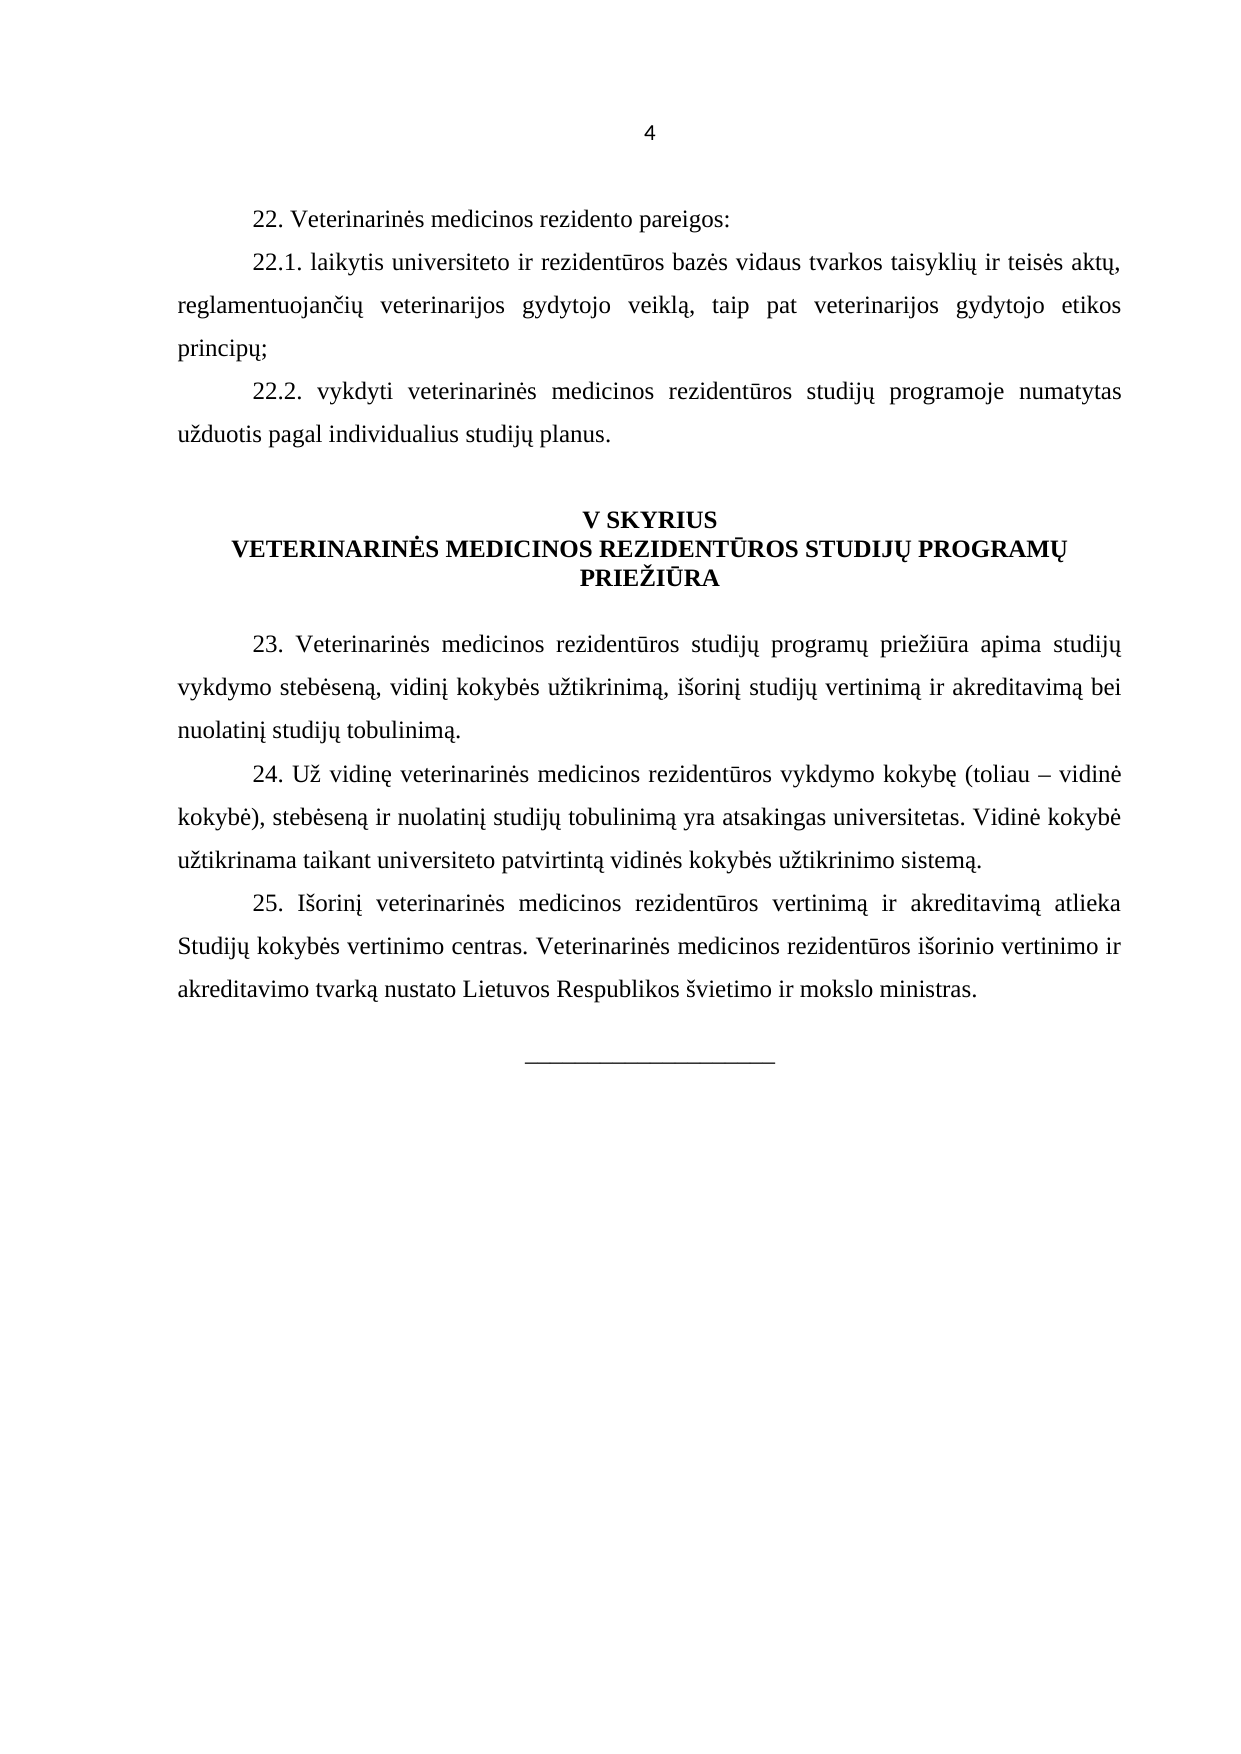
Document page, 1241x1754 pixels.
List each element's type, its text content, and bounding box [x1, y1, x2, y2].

text VETERINARINĖS MEDICINOS REZIDENTŪROS STUDIJŲ PROGRAMŲ PRIEŽIŪRA [177, 534, 1122, 592]
subtitle V SKYRIUS [177, 506, 1122, 534]
text 23. Veterinarinės medicinos rezidentūros studijų programų priežiūra apima studijų vykdymo stebėseną, vidinį kokybės užtikrinimą, išorinį studijų vertinimą ir akreditavimą bei nuolatinį studijų tobulinimą. [177, 629, 1122, 744]
text 25. Išorinį veterinarinės medicinos rezidentūros vertinimą ir akreditavimą atlieka Studijų kokybės vertinimo centras. Veterinarinės medicinos rezidentūros išorinio vertinimo ir akreditavimo tvarką nustato Lietuvos Respublikos švietimo ir mokslo ministras. [177, 888, 1122, 1003]
text 22.1. laikytis universiteto ir rezidentūros bazės vidaus tvarkos taisyklių ir teisės aktų, reglamentuojančių veterinarijos gydytojo veiklą, taip pat veterinarijos gydytojo etikos principų; [177, 247, 1122, 362]
text 22.2. vykdyti veterinarinės medicinos rezidentūros studijų programoje numatytas užduotis pagal individualius studijų planus. [177, 376, 1122, 448]
text –––––––––––––––––––– [177, 1046, 1122, 1075]
text 22. Veterinarinės medicinos rezidento pareigos: [177, 204, 1122, 232]
text 24. Už vidinę veterinarinės medicinos rezidentūros vykdymo kokybę (toliau – vidinė kokybė), stebėseną ir nuolatinį studijų tobulinimą yra atsakingas universitetas. Vidinė kokybė užtikrinama taikant universiteto patvirtintą vidinės kokybės užtikrinimo sistemą. [177, 759, 1122, 874]
